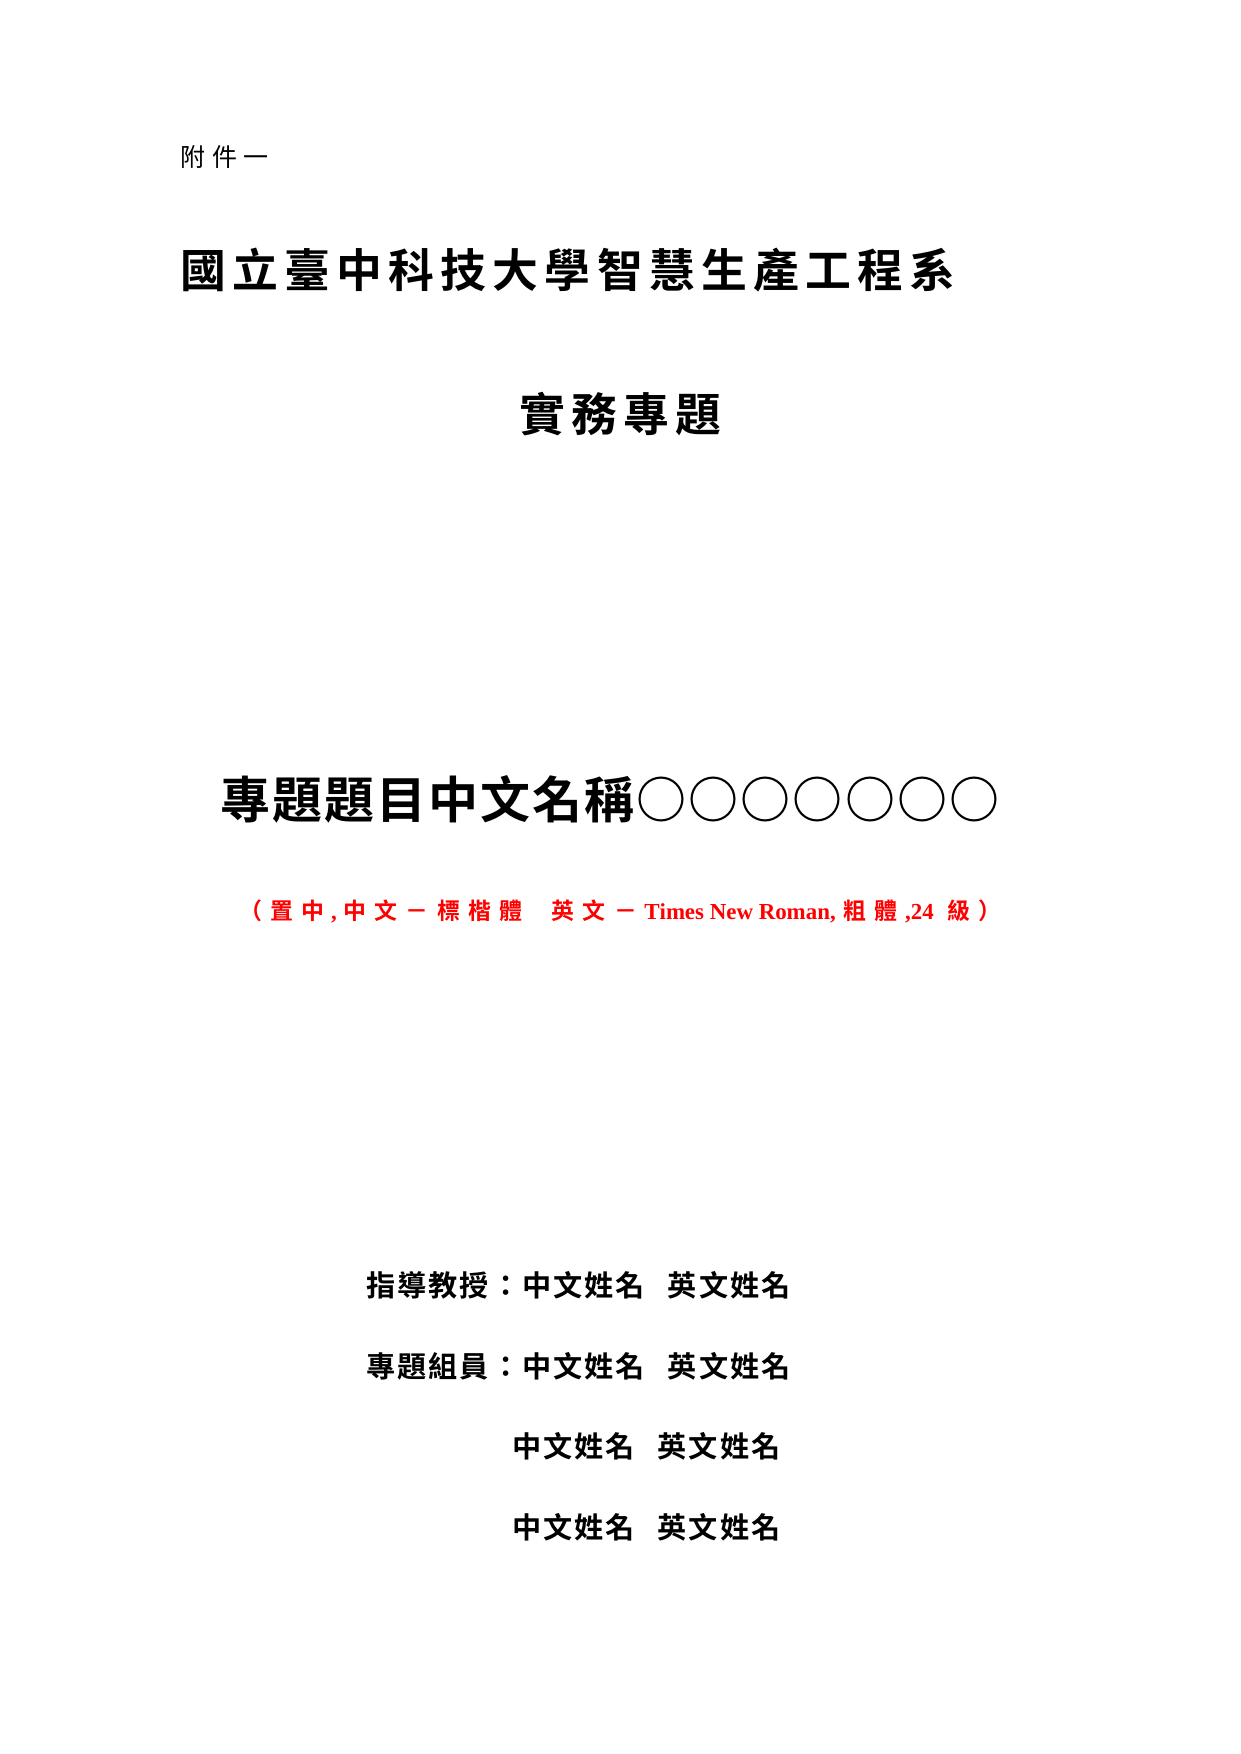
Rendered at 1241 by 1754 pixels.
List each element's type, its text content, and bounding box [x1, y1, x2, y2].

text 實務專題 [177, 339, 1063, 464]
text 專題組員：中文姓名 英文姓名 [361, 1323, 1063, 1385]
text 中文姓名 英文姓名 [502, 1403, 1063, 1466]
text （置中,中文－標楷體 英文－Times New Roman,粗體,24 級） [177, 868, 1063, 996]
text 中文姓名 英文姓名 [502, 1484, 1063, 1547]
text 專題題目中文名稱○○○○○○○ [177, 724, 1063, 849]
text 國立臺中科技大學智慧生產工程系 [177, 194, 1063, 319]
text 附件一 [177, 114, 1063, 176]
text 指導教授：中文姓名 英文姓名 [361, 1242, 1063, 1304]
